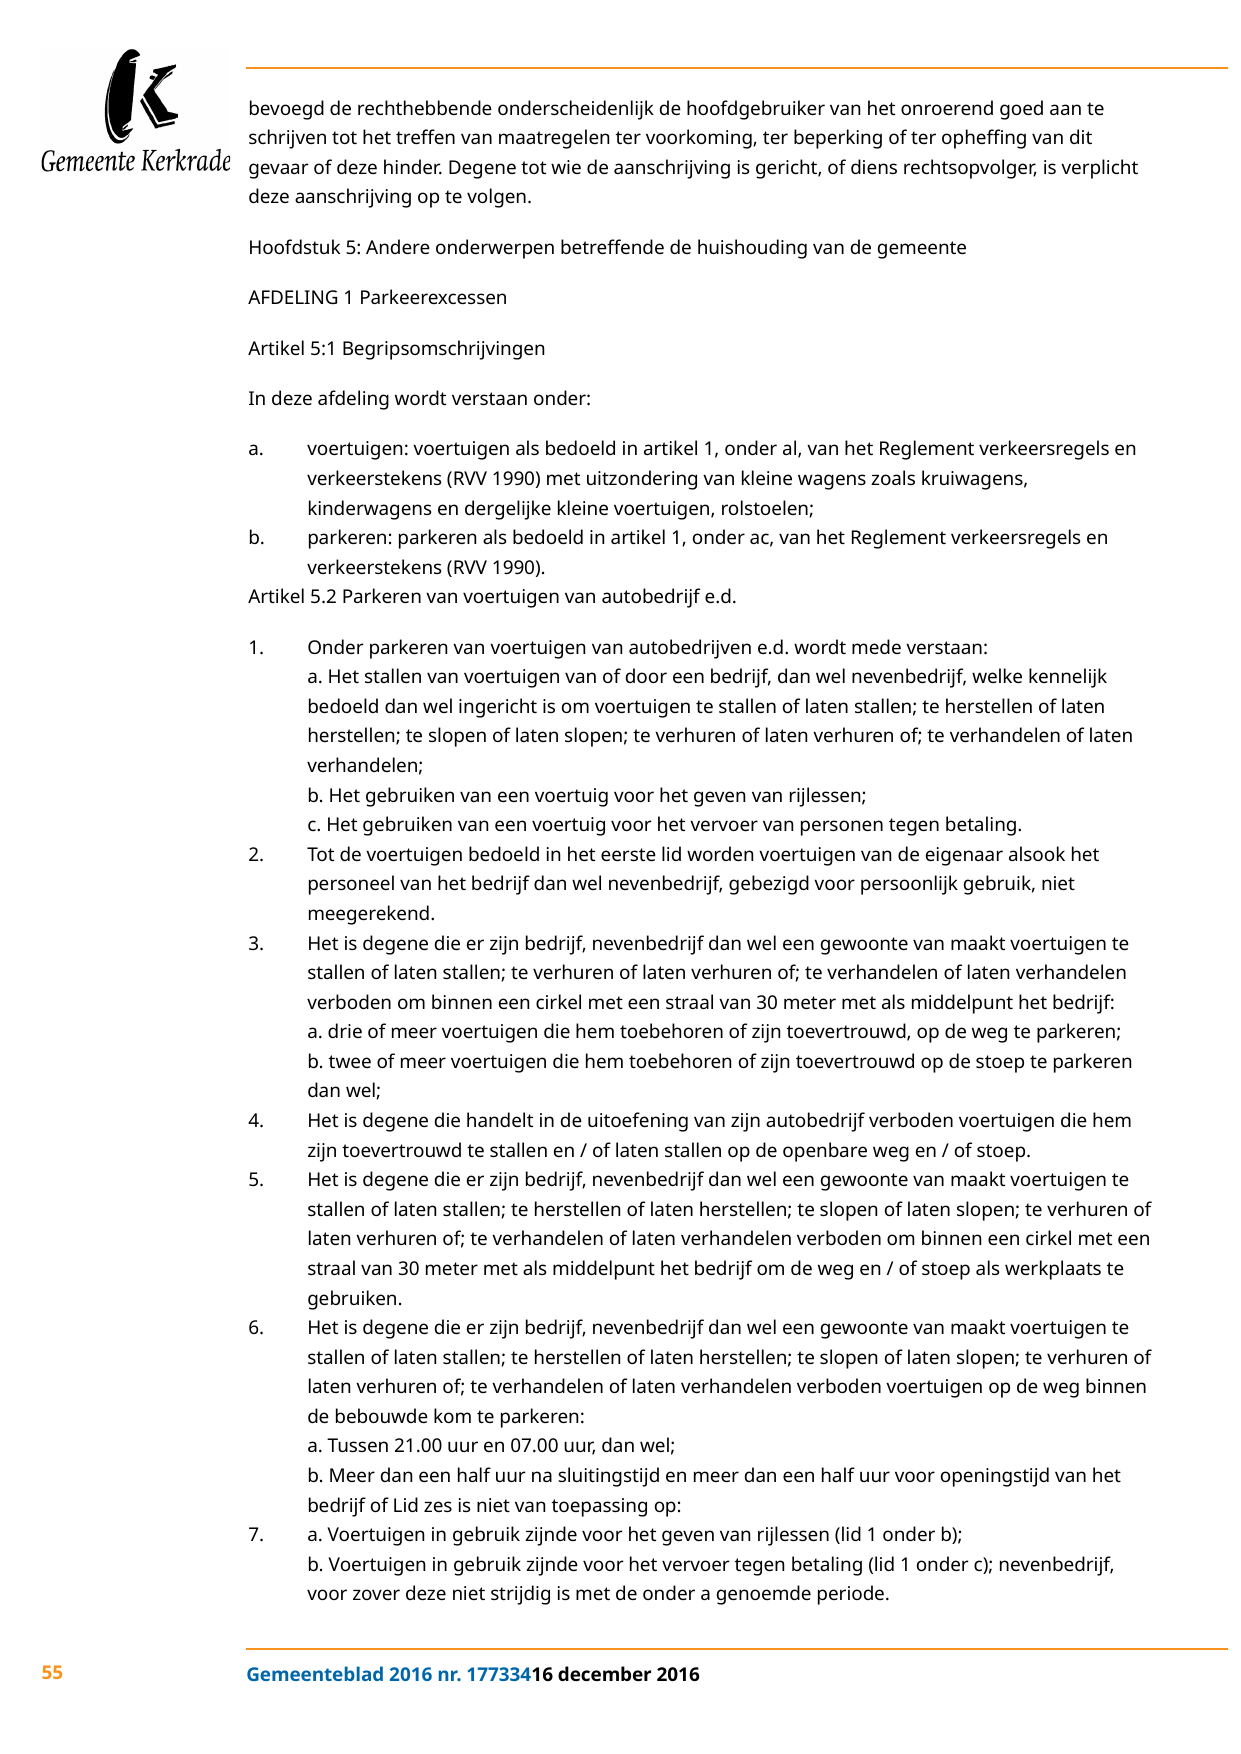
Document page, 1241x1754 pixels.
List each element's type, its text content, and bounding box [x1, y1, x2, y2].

list voertuigen: voertuigen als bedoeld in artikel 1, onder al, van het Reglement verkeersregels en verkeerstekens (RVV 1990) met uitzondering van kleine wagens zoals kruiwagens, kinderwagens en dergelijke kleine voertuigen, rolstoelen; [248, 436, 1152, 521]
text AFDELING 1 Parkeerexcessen [248, 284, 1152, 310]
text Artikel 5:1 Begripsomschrijvingen [248, 335, 1152, 361]
list Onder parkeren van voertuigen van autobedrijven e.d. wordt mede verstaan: [248, 634, 1152, 660]
list b. Meer dan een half uur na sluitingstijd en meer dan een half uur voor openingstijd van het bedrijf of Lid zes is niet van toepassing op: [248, 1462, 1152, 1518]
list Tot de voertuigen bedoeld in het eerste lid worden voertuigen van de eigenaar alsook het personeel van het bedrijf dan wel nevenbedrijf, gebezigd voor persoonlijk gebruik, niet meegerekend. [248, 841, 1152, 926]
list Het is degene die er zijn bedrijf, nevenbedrijf dan wel een gewoonte van maakt voertuigen te stallen of laten stallen; te verhuren of laten verhuren of; te verhandelen of laten verhandelen verboden om binnen een cirkel met een straal van 30 meter met als middelpunt het bedrijf: [248, 930, 1152, 1015]
text In deze afdeling wordt verstaan onder: [248, 385, 1152, 411]
list b. Voertuigen in gebruik zijnde voor het vervoer tegen betaling (lid 1 onder c); nevenbedrijf, voor zover deze niet strijdig is met de onder a genoemde periode. [248, 1551, 1152, 1606]
list a. Tussen 21.00 uur en 07.00 uur, dan wel; [248, 1433, 1152, 1458]
list Het is degene die handelt in de uitoefening van zijn autobedrijf verboden voertuigen die hem zijn toevertrouwd te stallen en / of laten stallen op de openbare weg en / of stoep. [248, 1107, 1152, 1163]
list a. drie of meer voertuigen die hem toebehoren of zijn toevertrouwd, op de weg te parkeren; [248, 1018, 1152, 1044]
list parkeren: parkeren als bedoeld in artikel 1, onder ac, van het Reglement verkeersregels en verkeerstekens (RVV 1990). [248, 524, 1152, 580]
list b. twee of meer voertuigen die hem toebehoren of zijn toevertrouwd op de stoep te parkeren dan wel; [248, 1048, 1152, 1103]
text Hoofdstuk 5: Andere onderwerpen betreffende de huishouding van de gemeente [248, 234, 1152, 260]
list Het is degene die er zijn bedrijf, nevenbedrijf dan wel een gewoonte van maakt voertuigen te stallen of laten stallen; te herstellen of laten herstellen; te slopen of laten slopen; te verhuren of laten verhuren of; te verhandelen of laten verhandelen verboden voertuigen op de weg binnen de bebouwde kom te parkeren: [248, 1314, 1152, 1429]
list Het is degene die er zijn bedrijf, nevenbedrijf dan wel een gewoonte van maakt voertuigen te stallen of laten stallen; te herstellen of laten herstellen; te slopen of laten slopen; te verhuren of laten verhuren of; te verhandelen of laten verhandelen verboden om binnen een cirkel met een straal van 30 meter met als middelpunt het bedrijf om de weg en / of stoep als werkplaats te gebruiken. [248, 1166, 1152, 1311]
list a. Het stallen van voertuigen van of door een bedrijf, dan wel nevenbedrijf, welke kennelijk bedoeld dan wel ingericht is om voertuigen te stallen of laten stallen; te herstellen of laten herstellen; te slopen of laten slopen; te verhuren of laten verhuren of; te verhandelen of laten verhandelen; [248, 663, 1152, 778]
text bevoegd de rechthebbende onderscheidenlijk de hoofdgebruiker van het onroerend goed aan te schrijven tot het treffen van maatregelen ter voorkoming, ter beperking of ter opheffing van dit gevaar of deze hinder. Degene tot wie de aanschrijving is gericht, of diens rechtsopvolger, is verplicht deze aanschrijving op te volgen. [248, 95, 1152, 209]
list c. Het gebruiken van een voertuig voor het vervoer van personen tegen betaling. [248, 811, 1152, 837]
picture [41, 47, 231, 172]
text Artikel 5.2 Parkeren van voertuigen van autobedrijf e.d. [248, 583, 1152, 609]
list b. Het gebruiken van een voertuig voor het geven van rijlessen; [248, 782, 1152, 808]
list a. Voertuigen in gebruik zijnde voor het geven van rijlessen (lid 1 onder b); [248, 1521, 1152, 1547]
